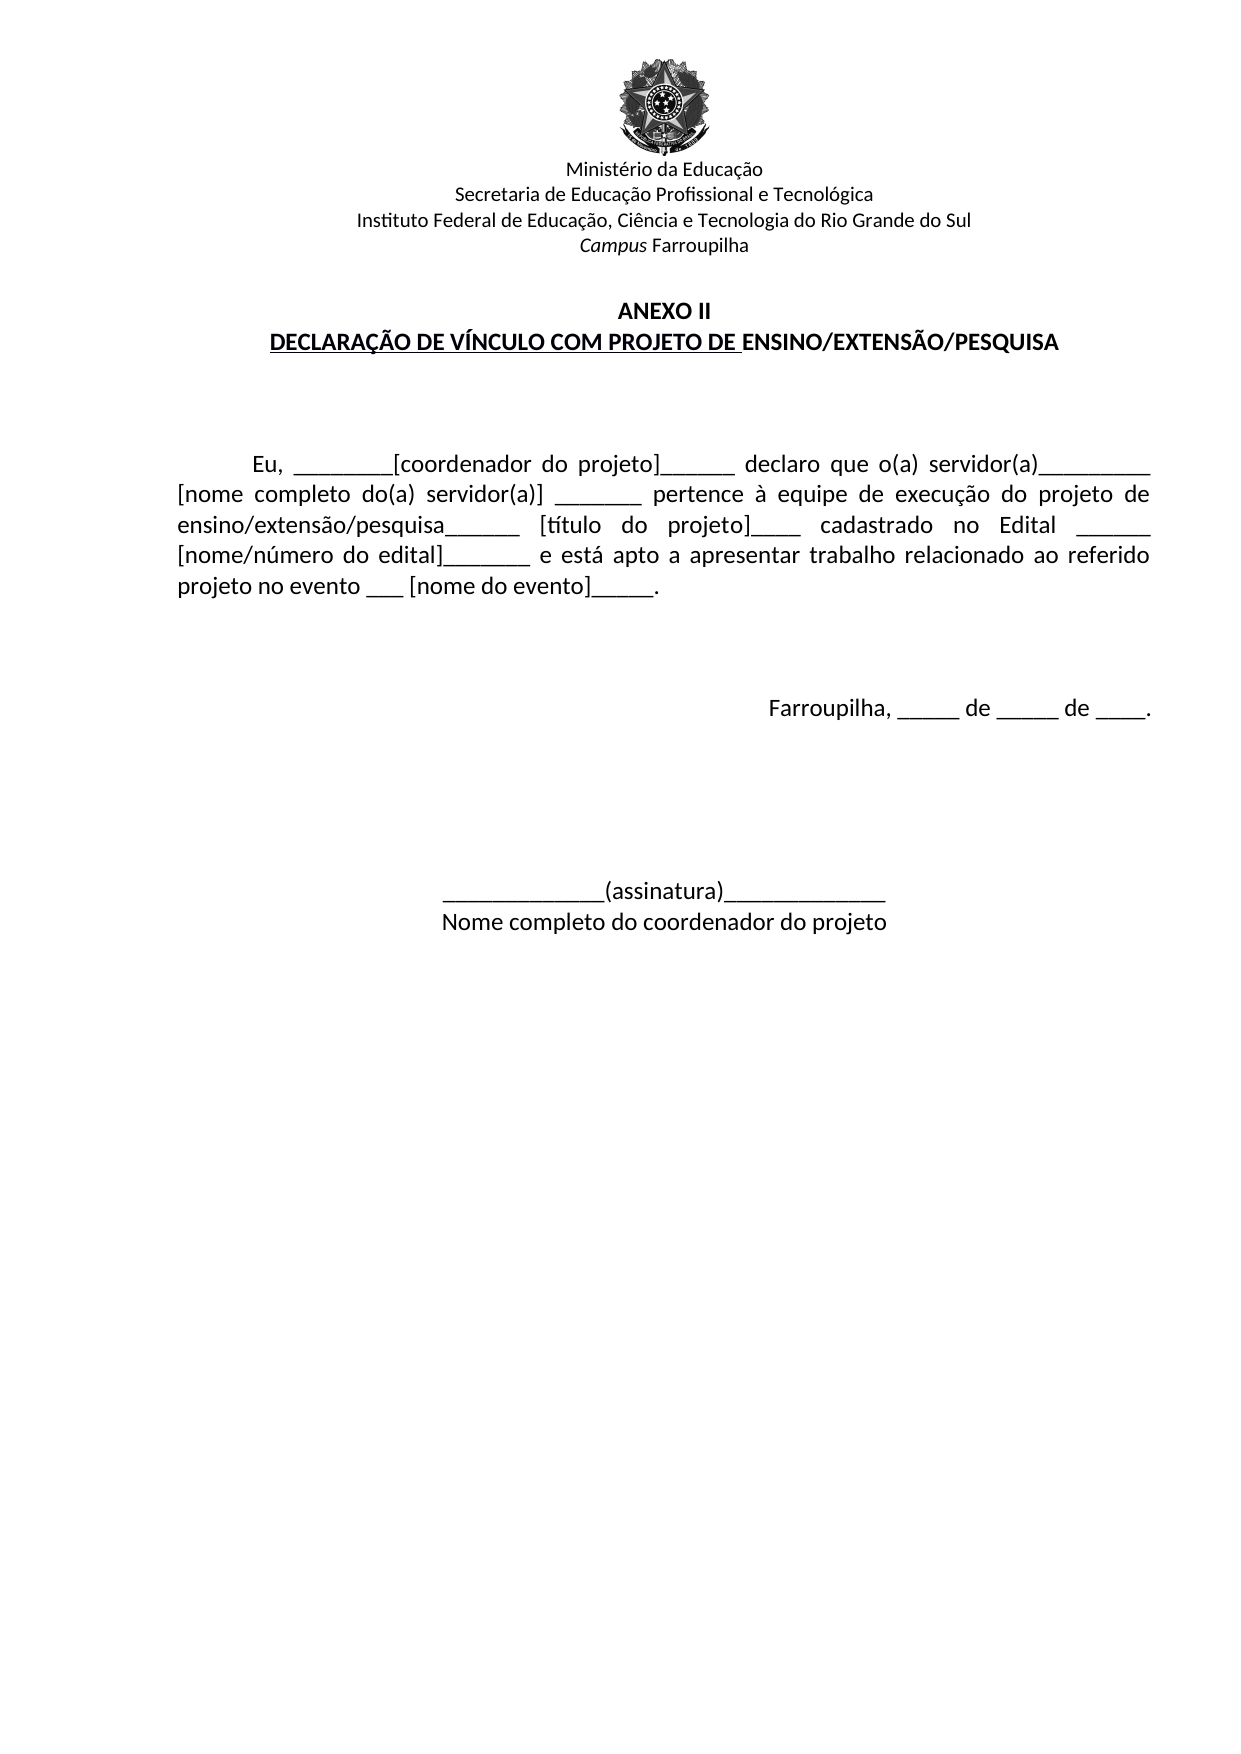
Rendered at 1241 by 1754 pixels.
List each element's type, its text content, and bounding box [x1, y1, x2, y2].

text ANEXO II [177, 295, 1152, 326]
text Farroupilha, _____ de _____ de ____. [177, 692, 1152, 722]
text Eu, ________[coordenador do projeto]______ declaro que o(a) servidor(a)_________ [nome completo do(a) servidor(a)] _______ pertence à equipe de execução do projeto de ensino/extensão/pesquisa______ [título do projeto]____ cadastrado no Edital ______ [nome/número do edital]_______ e está apto a apresentar trabalho relacionado ao referido projeto no evento ___ [nome do evento]_____. [177, 448, 1152, 600]
text _____________(assinatura)_____________ [177, 875, 1152, 906]
text DECLARAÇÃO DE VÍNCULO COM PROJETO DE ENSINO/EXTENSÃO/PESQUISA [177, 326, 1152, 356]
text Nome completo do coordenador do projeto [177, 906, 1152, 936]
